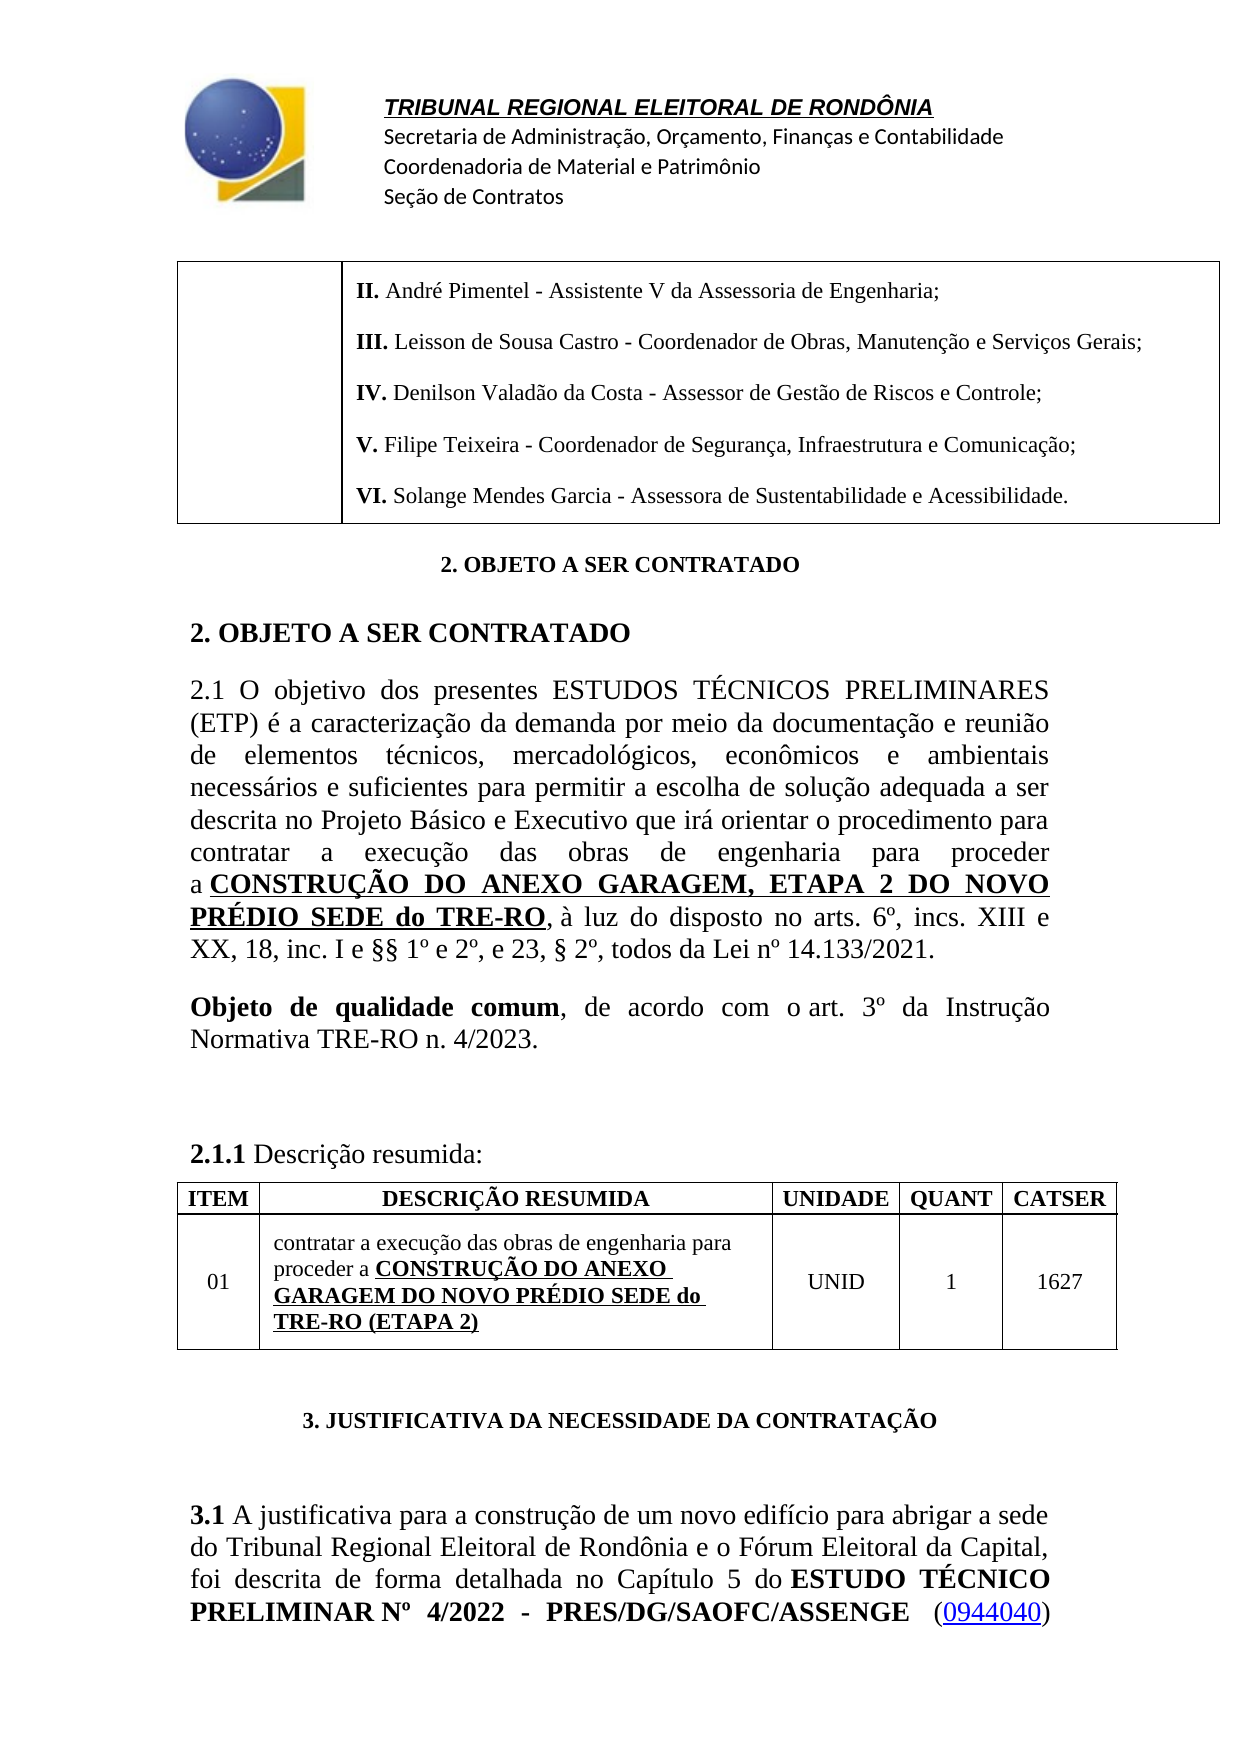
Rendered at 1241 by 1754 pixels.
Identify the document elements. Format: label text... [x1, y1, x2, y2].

text 3. JUSTIFICATIVA DA NECESSIDADE DA CONTRATAÇÃO [183, 1408, 1057, 1434]
table_header UNIDADE [773, 1183, 899, 1213]
table_cell UNID [773, 1215, 899, 1348]
table_cell 1627 [1003, 1215, 1116, 1348]
text 2.1.1 Descrição resumida: [190, 1137, 1051, 1169]
text 2. OBJETO A SER CONTRATADO [190, 616, 1051, 648]
table_cell II. André Pimentel - Assistente V da Assessoria de Engenharia; III. Leisson de Sousa Castro - Coordenador de Obras, Manutenção e Serviços Gerais; IV. Denilson Valadão da Costa - Assessor de Gestão de Riscos e Controle; V. Filipe Teixeira - Coordenador de Segurança, Infraestrutura e Comunicação; VI. Solange Mendes Garcia - Assessora de Sustentabilidade e Acessibilidade. [343, 262, 1219, 522]
text 2. OBJETO A SER CONTRATADO [183, 551, 1057, 603]
table_header ITEM [178, 1183, 259, 1213]
table_header QUANT [900, 1183, 1002, 1213]
table_header DESCRIÇÃO RESUMIDA [260, 1183, 772, 1213]
table_header CATSER [1003, 1183, 1116, 1213]
table_cell 1 [900, 1215, 1002, 1348]
text Objeto de qualidade comum, de acordo com o art. 3º da Instrução Normativa TRE-RO n. 4/2023. [190, 990, 1051, 1054]
text 2.1 O objetivo dos presentes ESTUDOS TÉCNICOS PRELIMINARES (ETP) é a caracterização da demanda por meio da documentação e reunião de elementos técnicos, mercadológicos, econômicos e ambientais necessários e suficientes para permitir a escolha de solução adequada a ser descrita no Projeto Básico e Executivo que irá orientar o procedimento para contratar a execução das obras de engenharia para proceder a CONSTRUÇÃO DO ANEXO GARAGEM, ETAPA 2 DO NOVO PRÉDIO SEDE do TRE-RO, à luz do disposto no arts. 6º, incs. XIII e XX, 18, inc. I e §§ 1º e 2º, e 23, § 2º, todos da Lei nº 14.133/2021. [190, 673, 1051, 965]
table_cell contratar a execução das obras de engenharia para proceder a CONSTRUÇÃO DO ANEXO GARAGEM DO NOVO PRÉDIO SEDE do TRE-RO (ETAPA 2) [260, 1215, 772, 1348]
text 3.1 A justificativa para a construção de um novo edifício para abrigar a sede do Tribunal Regional Eleitoral de Rondônia e o Fórum Eleitoral da Capital, foi descrita de forma detalhada no Capítulo 5 do ESTUDO TÉCNICO PRELIMINAR Nº 4/2022 - PRES/DG/SAOFC/ASSENGE (0944040) [190, 1498, 1051, 1627]
table_cell [178, 262, 341, 522]
table_cell 01 [178, 1215, 259, 1348]
